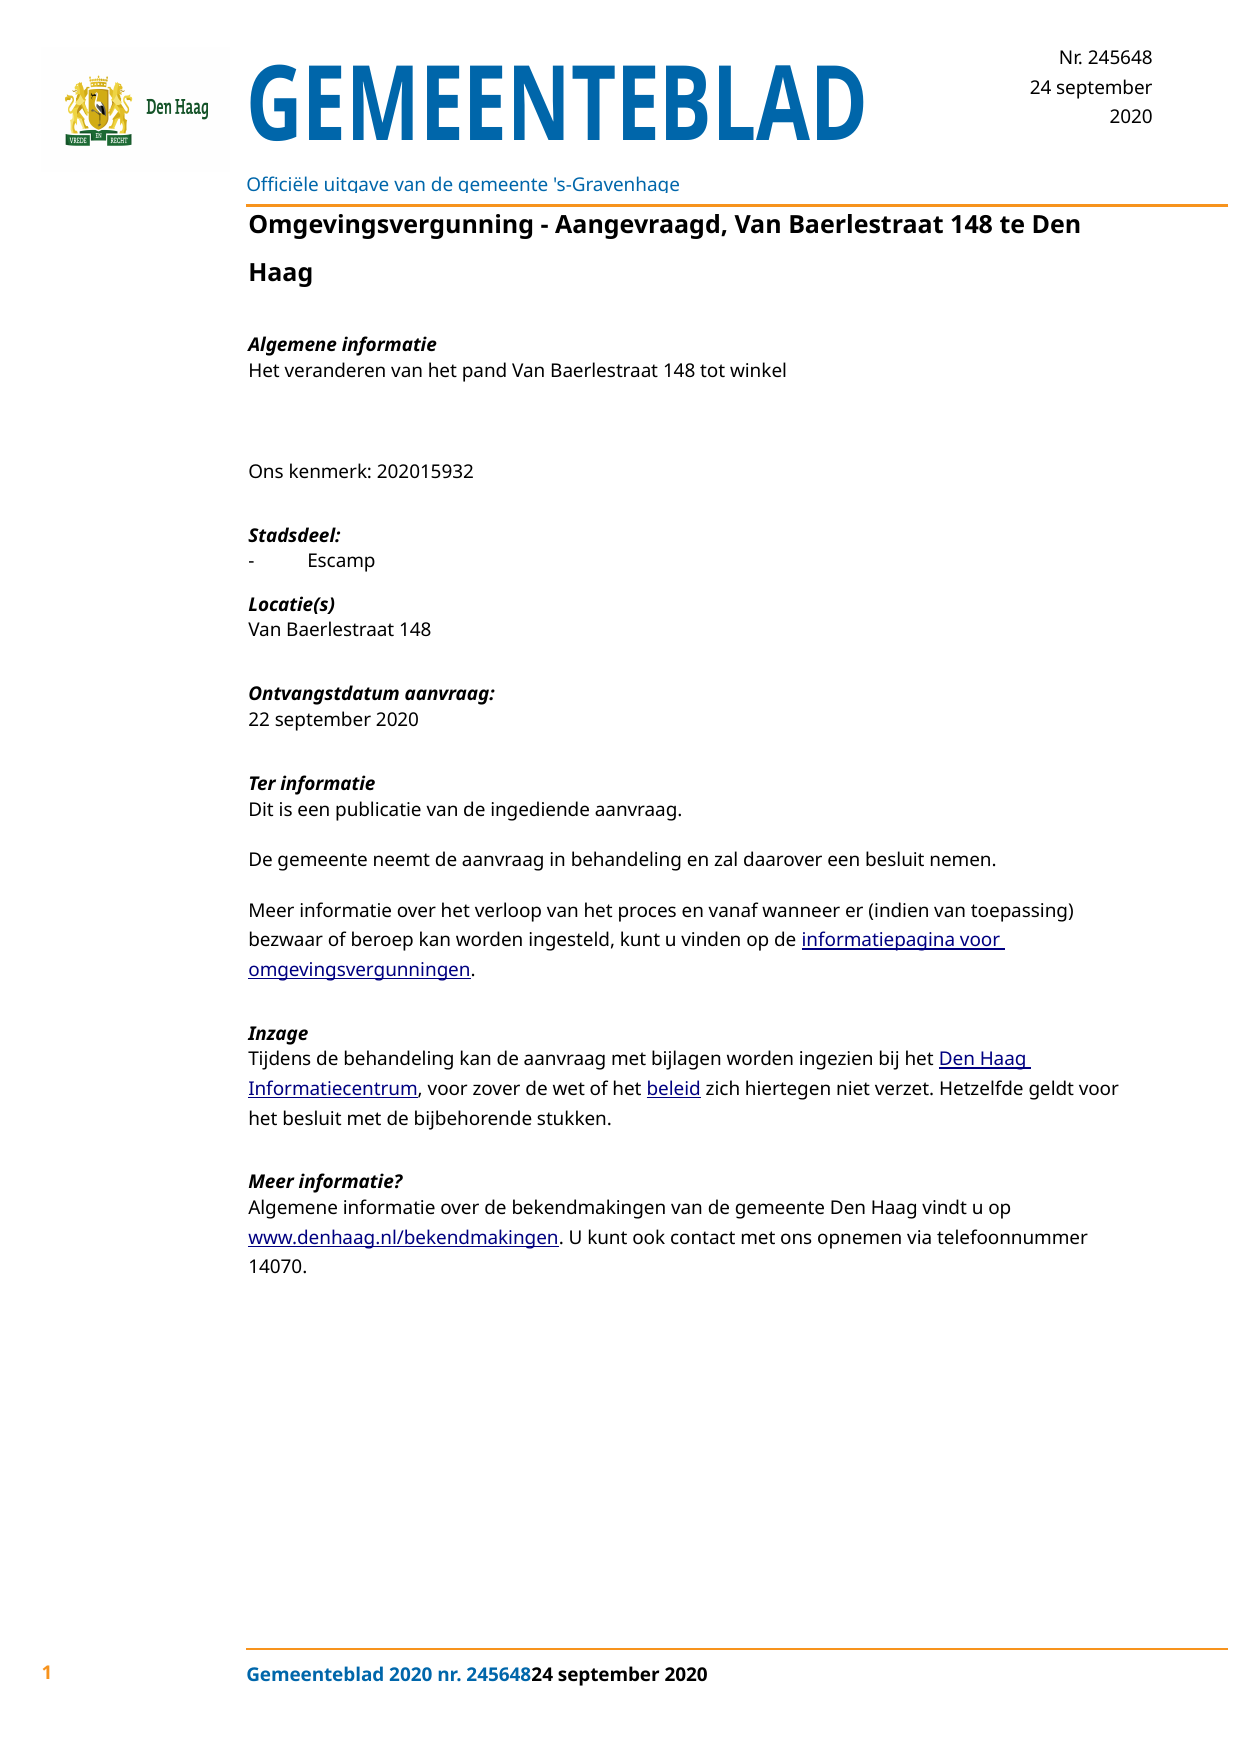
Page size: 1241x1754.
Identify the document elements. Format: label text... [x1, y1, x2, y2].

text Van Baerlestraat 148 [248, 617, 1152, 642]
text De gemeente neemt de aanvraag in behandeling en zal daarover een besluit nemen. [248, 846, 1152, 872]
text Ter informatie [248, 770, 1152, 796]
list Escamp [248, 548, 1152, 573]
text Het veranderen van het pand Van Baerlestraat 148 tot winkel [248, 357, 1152, 383]
text Locatie(s) [248, 591, 1152, 617]
text Dit is een publicatie van de ingediende aanvraag. [248, 796, 1152, 822]
text 22 september 2020 [248, 706, 1152, 732]
text Algemene informatie [248, 331, 1152, 357]
picture [41, 47, 231, 172]
text Inzage [248, 1020, 1152, 1046]
text Meer informatie over het verloop van het proces en vanaf wanneer er (indien van toepassing) bezwaar of beroep kan worden ingesteld, kunt u vinden op de informatiepagina voor omgevingsvergunningen. [248, 897, 1152, 982]
text Ons kenmerk: 202015932 [248, 458, 1152, 484]
text Meer informatie? [248, 1169, 1152, 1194]
text Algemene informatie over de bekendmakingen van de gemeente Den Haag vindt u op www.denhaag.nl/bekendmakingen. U kunt ook contact met ons opnemen via telefoonnummer 14070. [248, 1194, 1152, 1279]
text Ontvangstdatum aanvraag: [248, 681, 1152, 706]
text Stadsdeel: [248, 522, 1152, 548]
text Omgevingsvergunning - Aangevraagd, Van Baerlestraat 148 te Den Haag [248, 207, 1152, 288]
text Tijdens de behandeling kan de aanvraag met bijlagen worden ingezien bij het Den Haag Informatiecentrum, voor zover de wet of het beleid zich hiertegen niet verzet. Hetzelfde geldt voor het besluit met de bijbehorende stukken. [248, 1046, 1152, 1131]
